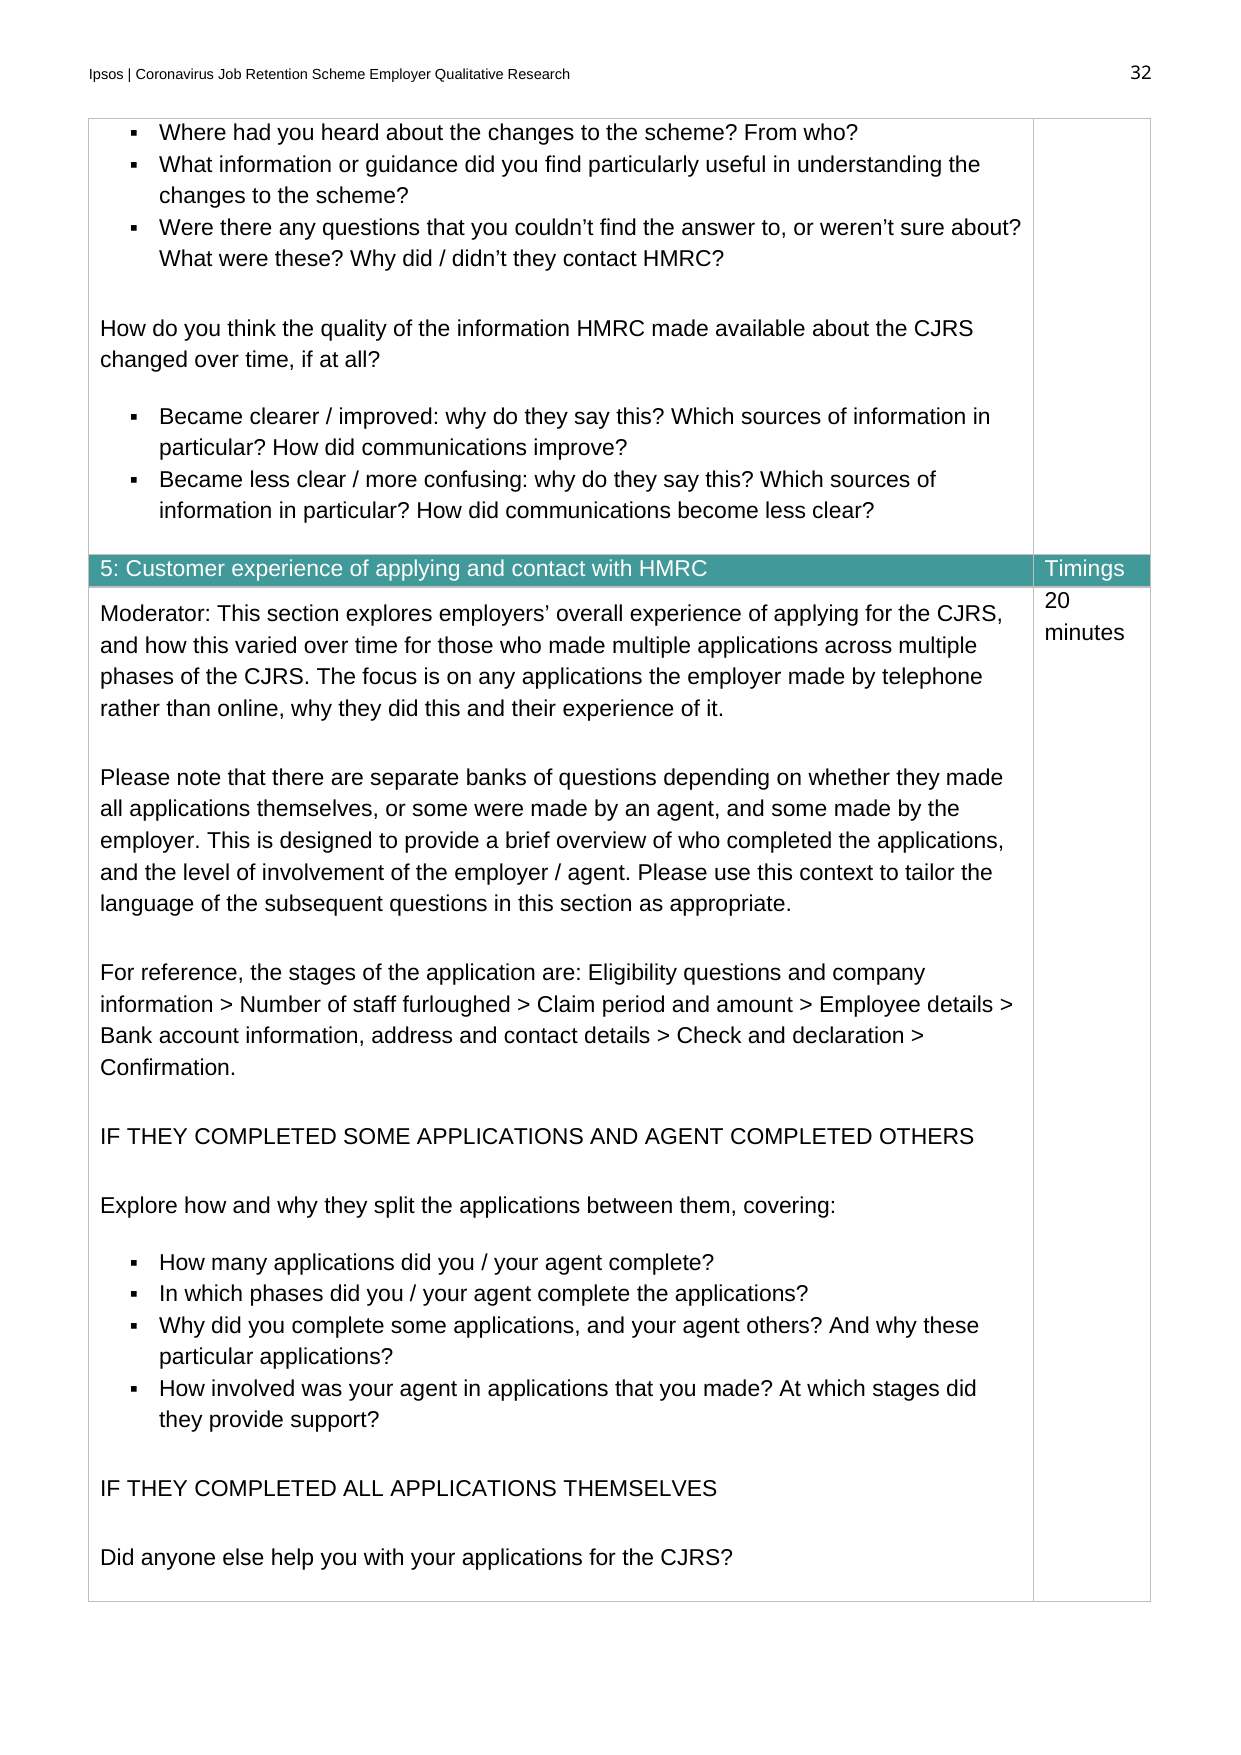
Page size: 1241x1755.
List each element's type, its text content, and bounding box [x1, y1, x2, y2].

table_cell [1034, 119, 1150, 554]
table_cell Moderator: In this section, we want to explore what information employers accessed to find out more about the scheme before applying, and their views on its usefulness. We are particularly interested in what helped them to understand the changes to the scheme (CJRS, to Flexible Furlough, to CJRS Extension). What information, if any, did you use to understand what the scheme involved, and how to apply? Explore whether they received information, or proactively sought information. Were they signed up to HMRC emails or followed HMRC on social media? Were they aware before applying that the default application method was online? If aware, how did they feel about this? Probe fully on: The source of the information (inc. resources or colleagues/agents) The reason for choosing a particular information source Which source(s) were the most clear and helpful? Why? Explore whether they were able to apply straight away after reading guidance, or whether they needed to discuss with someone else (eg agent, HMRC, staff). Whether there was anything about the guidance / comms that made it difficult to apply online, or made them want to apply via telephone. Why? (If not mentioned above) What were your thoughts on information and communications provided by HMRC? What was particularly good about HMRC information / communications? How could HMRC information / communications improved? If not mentioned, probe on the volume of information from HMRC – too much / too little? Why? How well informed did you feel about the changes to the scheme in July 2020 and November 2020? Remind the participant what these changes were and how contributions varied, using the table on p1. Were you aware of any changes that were made to the CJRS after the end of June 2020? How confident were you that you understood the changes to the scheme? What, if anything, did you find difficult to understand? Where you aware of the deadlines for claiming each month? Did this have any impact on your claiming? Where had you heard about the changes to the scheme? From who? What information or guidance did you find particularly useful in understanding the changes to the scheme? Were there any questions that you couldn’t find the answer to, or weren’t sure about? What were these? Why did / didn’t they contact HMRC? How do you think the quality of the information HMRC made available about the CJRS changed over time, if at all? Became clearer / improved: why do they say this? Which sources of information in particular? How did communications improve? Became less clear / more confusing: why do they say this? Which sources of information in particular? How did communications become less clear? [89, 119, 1033, 554]
table_cell 20 minutes [1034, 588, 1150, 1601]
table_cell 5: Customer experience of applying and contact with HMRC [89, 555, 1033, 586]
table_cell Timings [1034, 555, 1150, 586]
table_cell Moderator: This section explores employers’ overall experience of applying for the CJRS, and how this varied over time for those who made multiple applications across multiple phases of the CJRS. The focus is on any applications the employer made by telephone rather than online, why they did this and their experience of it. Please note that there are separate banks of questions depending on whether they made all applications themselves, or some were made by an agent, and some made by the employer. This is designed to provide a brief overview of who completed the applications, and the level of involvement of the employer / agent. Please use this context to tailor the language of the subsequent questions in this section as appropriate. For reference, the stages of the application are: Eligibility questions and company information > Number of staff furloughed > Claim period and amount > Employee details > Bank account information, address and contact details > Check and declaration > Confirmation. IF THEY COMPLETED SOME APPLICATIONS AND AGENT COMPLETED OTHERS Explore how and why they split the applications between them, covering: How many applications did you / your agent complete? In which phases did you / your agent complete the applications? Why did you complete some applications, and your agent others? And why these particular applications? How involved was your agent in applications that you made? At which stages did they provide support? IF THEY COMPLETED ALL APPLICATIONS THEMSELVES Did anyone else help you with your applications for the CJRS? Who was this – why did they ask them for help? At which stages did they provide support? How much support did they provide? EXPLORE WITH ALL EMPLOYERS I understand that at least one application was made over the phone with someone at HMRC rather than online, is that correct? Which of the claims we have discussed were made by telephone? Was this the first application you / someone in the business had made to CJRS? Why did you apply by phone rather than online? Probe fully for all reasons, eg: Skill level with computers / online forms Access issues (eg internet, issues logging on to Government Gateway, error message which blocked their progress, file upload failure [more common with claims 100 or more]) Technical issues Understanding – how, if at all, could HMRC have improved their guidance to support you to apply online rather than over the phone? Confidence Ease To adjust their claim (once claim submitted this can’t be done online) Religious Beliefs Lack information required for the claim eg No NI number (new claims or adjustments for employees without an NI number are processed over the phone, only if a claim has already been made for the period – an adjustment – or if they are digitally excluded / assisted. This was introduced in May/June 2020). Redundant rehires (Where an employer initially made someone redundant and then rehired them, either full or part-time, and furloughed them. These claims need to be processed manually by HMRC.) Claim window closed Director/Annual filers (These are processed manually as further checks are needed to determine employers’ eligibility. Annual filing dates occur after those imposed by HMRC for claiming CJRS, hence the need for a manual check) TUPE [Transfer of Undertakings (Protection of Employment)] At what stage did you call HMRC? Did they call HMRC at the first instance? Did they try to apply online before contacting HMRC? How satisfied or dissatisfied are you with your overall experience of applying for the CJRS via the telephone helpdesk? How easy or difficult was it to contact HMRC on the phone? Why? How helpful did you find the people you spoke to at HMRC? Why? How confident did you feel when applying for the CJRS on the phone? How easy or difficult was it to provide all the information required? Why? How easy or difficult was it to calculate the correct claim amount? (If furloughed more than 15 employees) How easy or difficult was it to use the Dropbox link? (If furloughed more than 15 employees and also less than 15 employees) How did the ease / difficulty of applying vary between applications more than 15 staff, compared to less than 15 staff? What were the most difficult or challenging parts of the application? Which aspects of the application were the easiest? (If multiple claims) How did your experience of applying to the CJRS on the phone make you feel about your next claim? Did they do their next claim online, or did they call HMRC again? Explore reasons for this. Why did they continue to apply via the telephone? Probe on practical / technological barriers to applying, eg internet confidence or connection; digital skills; complexity of the form; lack of time). How did they overcome these barriers? What advice from HMRC, if any, were you offered about applying online? (Those who made claims online and telephone) How did your experiences claiming online compare to your experience claiming via telephone? Which was easier / more difficult? Why? Which did they feel more confident with? Why? Why did they apply via both routes? Which was first? (did a negative experience with one route lead them to change their claiming behaviour) (For those who made multiple claims) How, if at all, did your experience and the support you were offered vary over time and across your different applications? Probe fully and ask for clear examples to cover: Phases of the CJRS: Whether any of the phases were easier / more difficult to provide all the information or calculate the correct claim amount, eg how easy or difficult did they find it to furlough employees flexibly? Whether any of the phases were more / less difficult to understand and get right. Which of the phases was it the easiest to apply for? Why? Which of the phases was the most challenging? Why? HMRC telephone support: How knowledgeable were the advisers? How long did they have to wait to get through to HMRC and how responsive were advisers? What was the tone / manner of the HMRC adviser like? Was advice offered on applying online? Have you (or your agent) ever made an error in an application? How confident were you that you / your agent had provided the correct information to HMRC? What were the errors on your application? Were the errors made when you (or your agent) applied online or when you applied via telephone? What were the main reasons for making errors on your application? What, if anything, could HMRC have done to help prevent employers making errors in their applications? (If they contacted HMRC with a query about their application) Other than contacting HMRC via the telephone helpdesk to submit your CJRS application, you told us previously that you contacted HMRC with a query about your application – was this just the one time or was this on multiple occasions? Explore whether this was a query during the application process, or once they had submitted to HMRC. Before you made your claim by phoning HMRC, did you ever contact HMRC for help applying online? If yes: how helpful/unhelpful was this? Did this affect your decision to apply online? If no: were there any reasons you didn’t contact HMRC to help with an online application? What channel did they use? Why? What was their experience of this? Explore: what their queries were and which applications they had queries on. Were their queries more for initial applications, or when the scheme changed? How satisfied or dissatisfied were you with the time it took HMRC to answer your queries? Probe on HMRC calling them back. What did HMRC do that worked well when supporting you during your applications (for those who HMRC contacted back) and when they contacted you back? What could HMRC have improved to support you further with your applications? How did your experience of HMRC support vary over time and across your different applications? Probe fully and ask for clear examples to cover: How knowledgeable HMRC advisers were How long they had to wait to get through to HMRC The tone / manner of HMRC advisers Responsiveness if / when an issue was reported (issues might include: updating guidance when a customer pointed out that information was missing, fixing IT glitches or similar, following up on queries in webinars, etc.). Thinking about your overall experience of applying, what did HMRC do particularly well / less well? Overall, what improvements, if any, would you make to the CJRS application process? How does this vary for each phase in which they applied? [89, 588, 1033, 1601]
